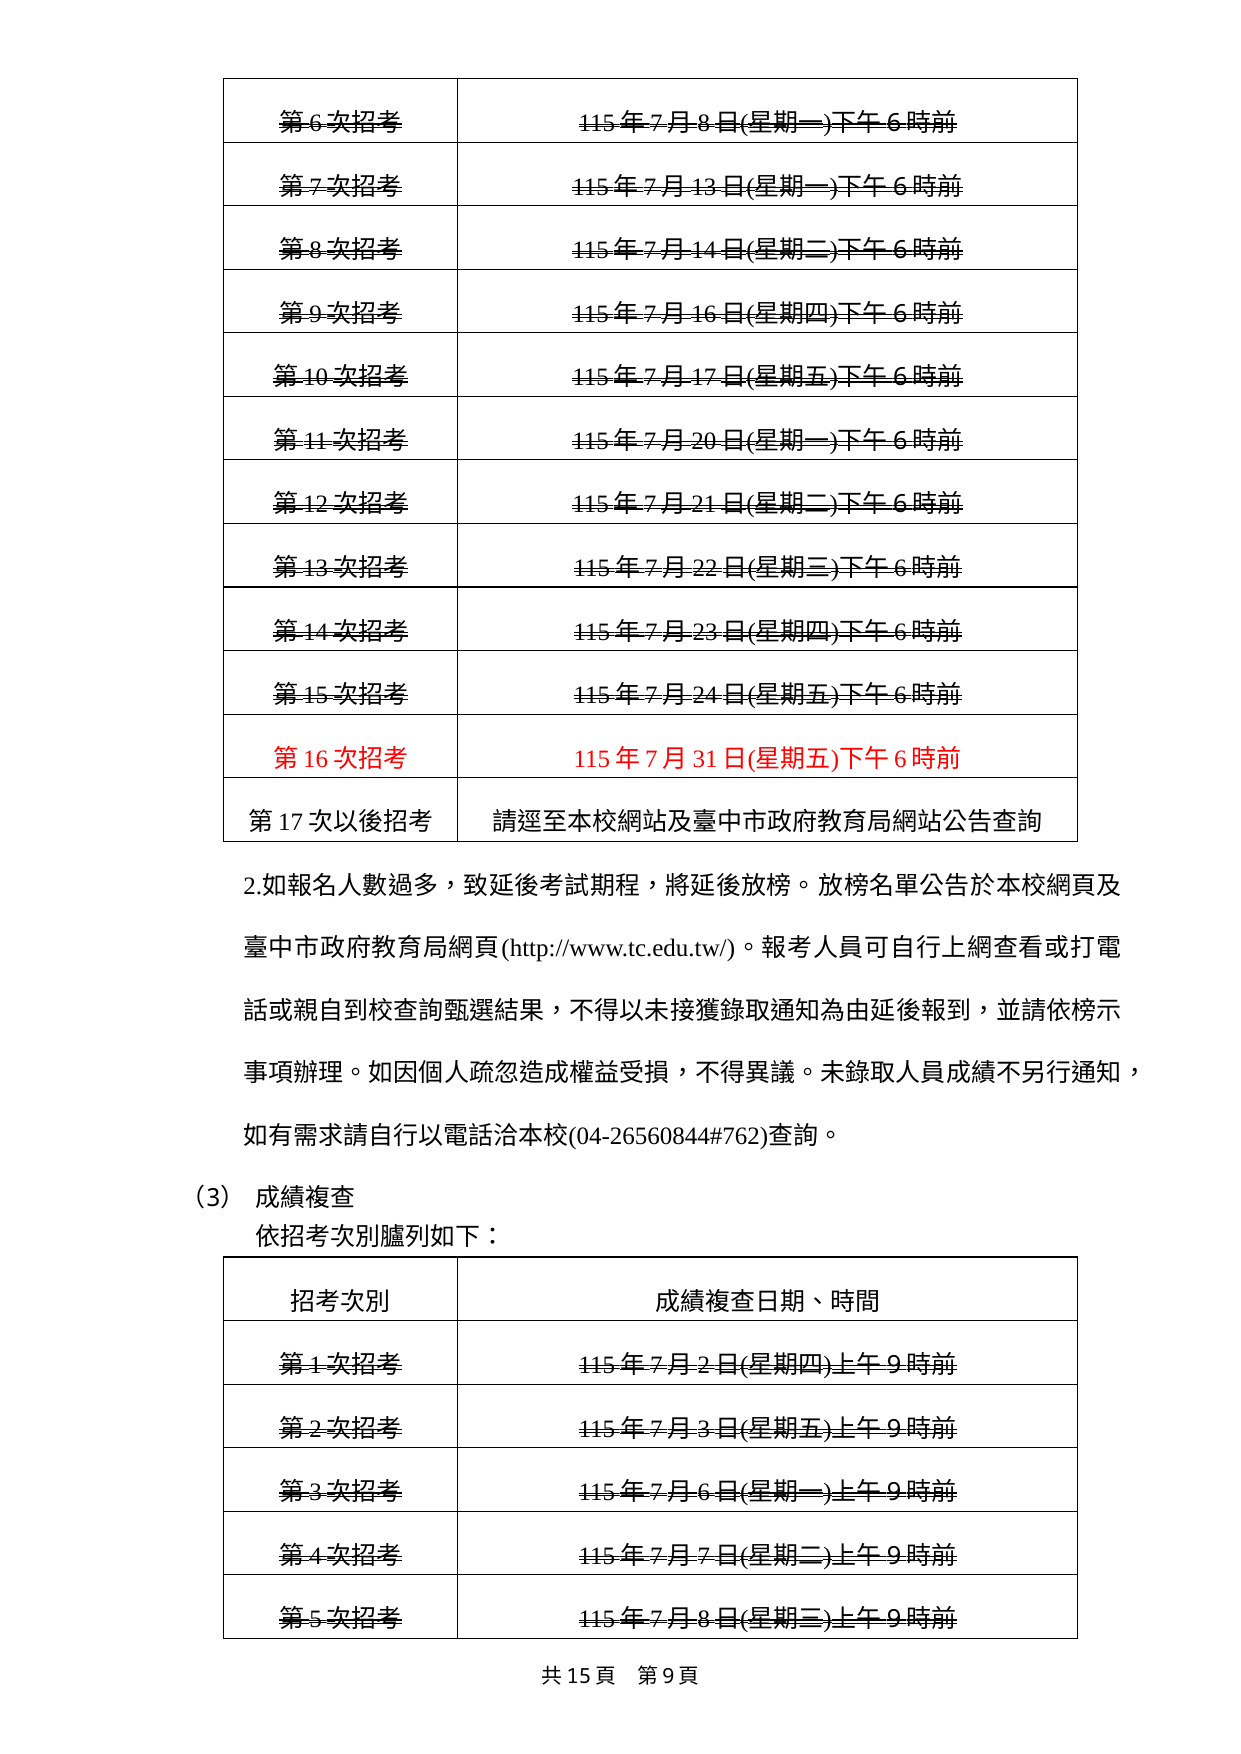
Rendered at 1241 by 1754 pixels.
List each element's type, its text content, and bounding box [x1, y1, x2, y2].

table_cell 第4次招考 [224, 1512, 457, 1574]
table_cell 第17次以後招考 [224, 778, 457, 841]
table_cell 115年7月14日(星期二)下午6時前 [458, 206, 1077, 269]
table_cell 第8次招考 [224, 206, 457, 269]
text 2.如報名人數過多，致延後考試期程，將延後放榜。放榜名單公告於本校網頁及臺中市政府教育局網頁(http://www.tc.edu.tw/)。報考人員可自行上網查看或打電話或親自到校查詢甄選結果，不得以未接獲錄取通知為由延後報到，並請依榜示事項辦理。如因個人疏忽造成權益受損，不得異議。未錄取人員成績不另行通知，如有需求請自行以電話洽本校(04-26560844#762)查詢。 [243, 842, 1122, 1154]
table_cell 第5次招考 [224, 1575, 457, 1638]
table_cell 第6次招考 [224, 79, 457, 142]
table_cell 請逕至本校網站及臺中市政府教育局網站公告查詢 [458, 778, 1077, 841]
table_cell 115年7月8日(星期三)上午9時前 [458, 1575, 1077, 1638]
table_cell 第1次招考 [224, 1321, 457, 1383]
table_cell 115年7月8日(星期一)下午6時前 [458, 79, 1077, 142]
table_cell 115年7月20日(星期一)下午6時前 [458, 397, 1077, 459]
table_header 成績複查日期、時間 [458, 1258, 1077, 1320]
table_cell 115年7月3日(星期五)上午9時前 [458, 1385, 1077, 1447]
table_cell 第13次招考 [224, 524, 457, 586]
table_cell 115年7月22日(星期三)下午6時前 [458, 524, 1077, 586]
table_cell 115年7月16日(星期四)下午6時前 [458, 270, 1077, 332]
table_cell 115年7月17日(星期五)下午6時前 [458, 333, 1077, 396]
table_cell 115年7月6日(星期一)上午9時前 [458, 1448, 1077, 1511]
table_cell 第10次招考 [224, 333, 457, 396]
table_header 招考次別 [224, 1258, 457, 1320]
table_cell 第11次招考 [224, 397, 457, 459]
list 成績複查 [181, 1154, 1122, 1217]
table_cell 115年7月23日(星期四)下午6時前 [458, 588, 1077, 650]
table_cell 第12次招考 [224, 460, 457, 523]
table_cell 第3次招考 [224, 1448, 457, 1511]
table_cell 第2次招考 [224, 1385, 457, 1447]
table_cell 第16次招考 [224, 715, 457, 777]
table_cell 第14次招考 [224, 588, 457, 650]
table_cell 115年7月7日(星期二)上午9時前 [458, 1512, 1077, 1574]
table_cell 115年7月21日(星期二)下午6時前 [458, 460, 1077, 523]
table_cell 第7次招考 [224, 143, 457, 205]
table_cell 115年7月2日(星期四)上午9時前 [458, 1321, 1077, 1383]
table_cell 第9次招考 [224, 270, 457, 332]
table_cell 115年7月13日(星期一)下午6時前 [458, 143, 1077, 205]
text 依招考次別臚列如下： [256, 1217, 1122, 1253]
table_cell 115年7月31日(星期五)下午6時前 [458, 715, 1077, 777]
table_cell 第15次招考 [224, 651, 457, 713]
table_cell 115年7月24日(星期五)下午6時前 [458, 651, 1077, 713]
